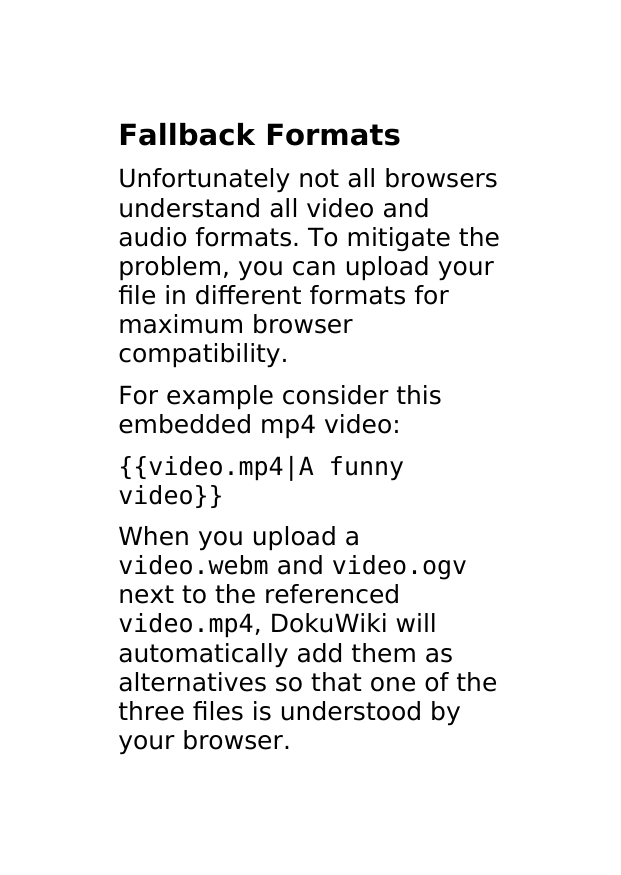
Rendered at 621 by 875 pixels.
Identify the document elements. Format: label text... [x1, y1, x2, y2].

text {{video.mp4|A funny video}} [118, 452, 502, 510]
subtitle Fallback Formats [118, 118, 502, 152]
text Unfortunately not all browsers understand all video and audio formats. To mitigate the problem, you can upload your file in different formats for maximum browser compatibility. [118, 164, 502, 369]
text When you upload a video.webm and video.ogv next to the referenced video.mp4, DokuWiki will automatically add them as alternatives so that one of the three files is understood by your browser. [118, 522, 502, 756]
text For example consider this embedded mp4 video: [118, 381, 502, 439]
